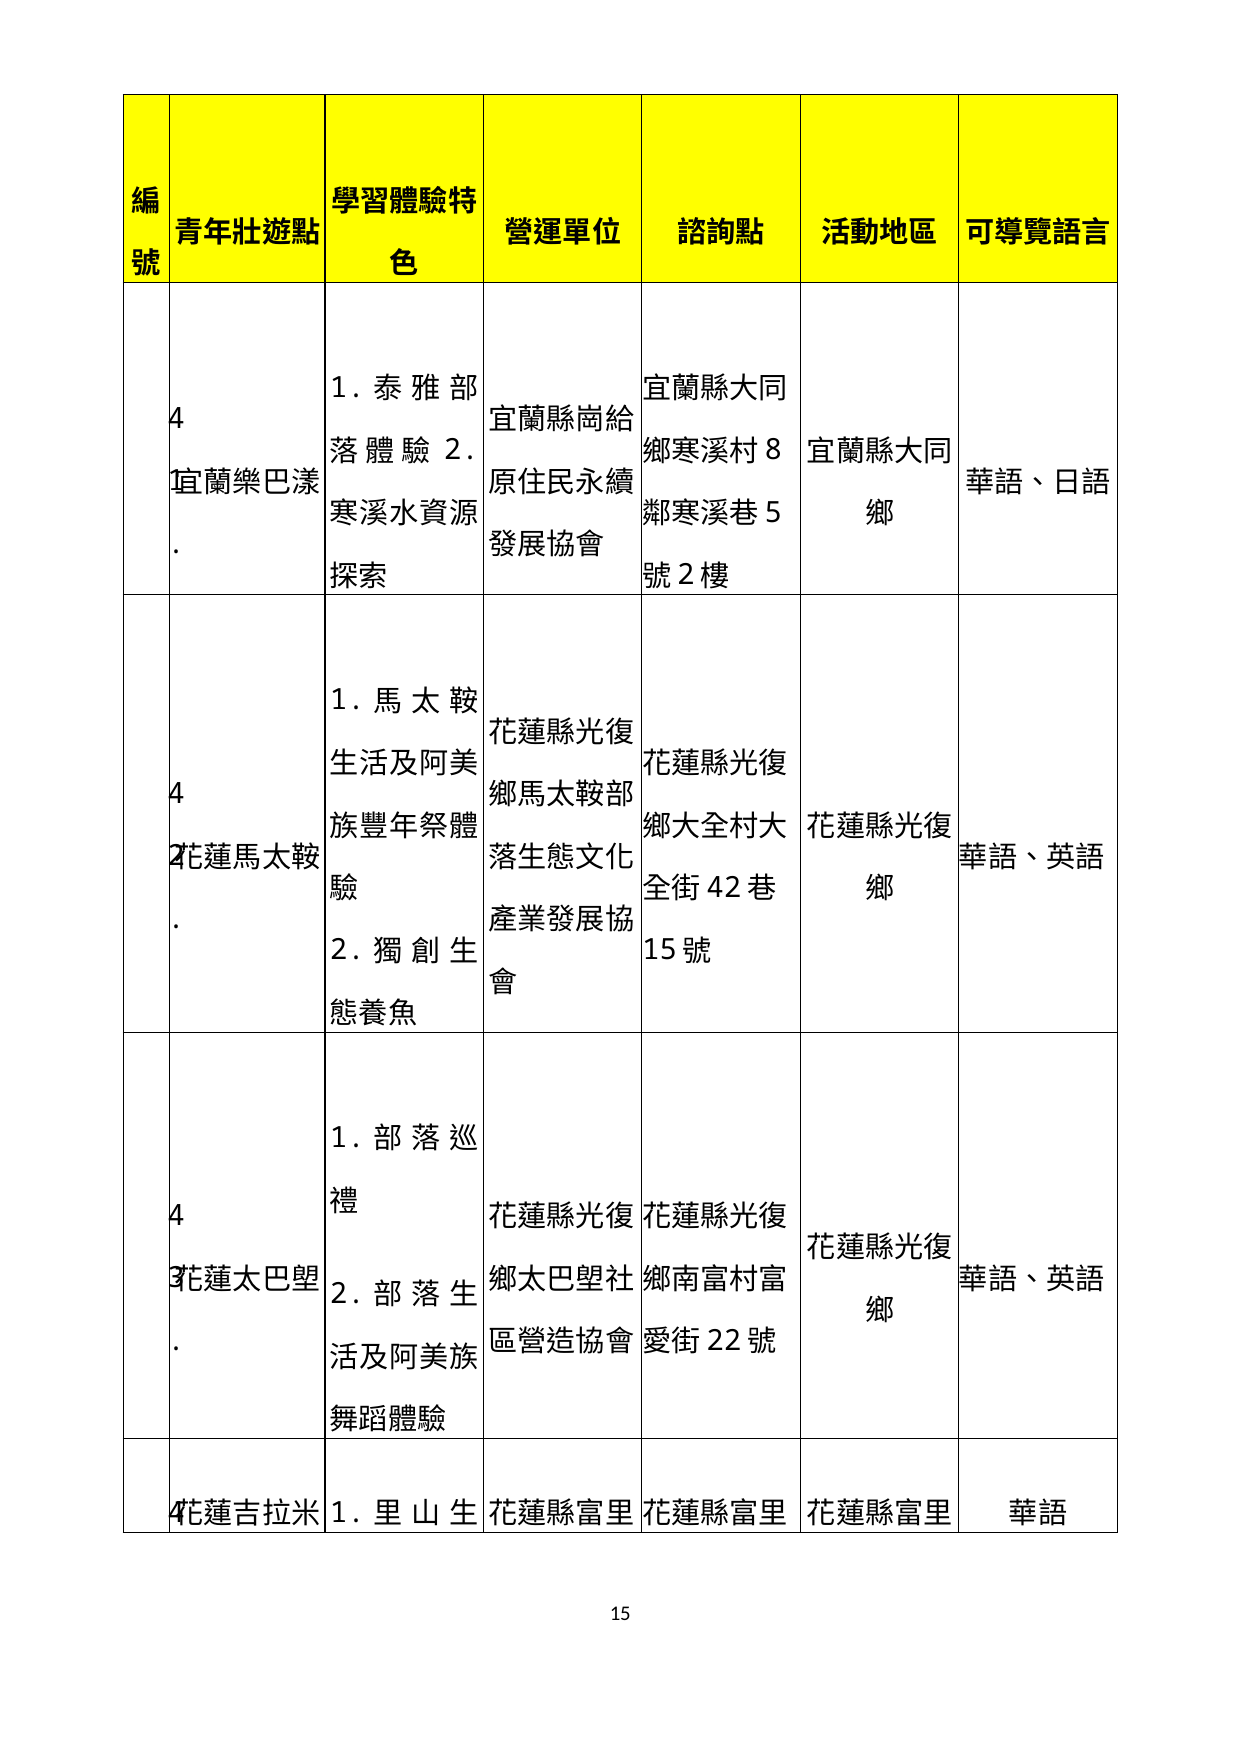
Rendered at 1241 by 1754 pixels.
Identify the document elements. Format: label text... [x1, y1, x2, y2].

table_cell 華語、英語 [959, 595, 1117, 1032]
table_cell 華語 [959, 1439, 1117, 1532]
table_cell 花蓮縣富里 [642, 1439, 800, 1532]
table_cell 華語、英語 [959, 1033, 1117, 1438]
table_header 可導覽語言 [959, 95, 1117, 282]
table_cell 花蓮縣富里 [801, 1439, 958, 1532]
table_cell 花蓮縣光復鄉太巴塱社區營造協會 [484, 1033, 641, 1438]
table_header 青年壯遊點 [170, 95, 324, 282]
table_header 營運單位 [484, 95, 641, 282]
table_cell [124, 283, 169, 594]
table_cell 花蓮吉拉米代 [170, 1439, 324, 1532]
table_header 諮詢點 [642, 95, 800, 282]
table_cell 花蓮縣光復鄉馬太鞍部落生態文化產業發展協會 [484, 595, 641, 1032]
table_cell [124, 1033, 169, 1438]
table_cell [124, 1439, 169, 1532]
table_cell 花蓮縣光復鄉 [801, 595, 958, 1032]
table_cell 花蓮縣富里 [484, 1439, 641, 1532]
table_cell 宜蘭縣崗給原住民永續發展協會 [484, 283, 641, 594]
table_cell 花蓮馬太鞍 [170, 595, 324, 1032]
table_cell 宜蘭縣大同鄉寒溪村8鄰寒溪巷5號2樓 [642, 283, 800, 594]
table_cell 宜蘭樂巴漾 [170, 283, 324, 594]
table_cell 1.馬太鞍生活及阿美族豐年祭體驗 2.獨創生態養魚 [326, 595, 483, 1032]
table_cell [124, 595, 169, 1032]
table_header 編號 [124, 95, 169, 282]
table_cell 1.泰雅部落體驗2.寒溪水資源探索 [326, 283, 483, 594]
table_cell 宜蘭縣大同鄉 [801, 283, 958, 594]
table_cell 1.部落巡禮 2.部落生活及阿美族舞蹈體驗 [326, 1033, 483, 1438]
table_cell 花蓮縣光復鄉南富村富愛街22號 [642, 1033, 800, 1438]
table_cell 1.里山生 [326, 1439, 483, 1532]
table_header 活動地區 [801, 95, 958, 282]
table_cell 花蓮太巴塱 [170, 1033, 324, 1438]
table_cell 花蓮縣光復鄉大全村大全街42巷15號 [642, 595, 800, 1032]
table_cell 花蓮縣光復鄉 [801, 1033, 958, 1438]
table_cell 華語、日語 [959, 283, 1117, 594]
table_header 學習體驗特色 [326, 95, 483, 282]
